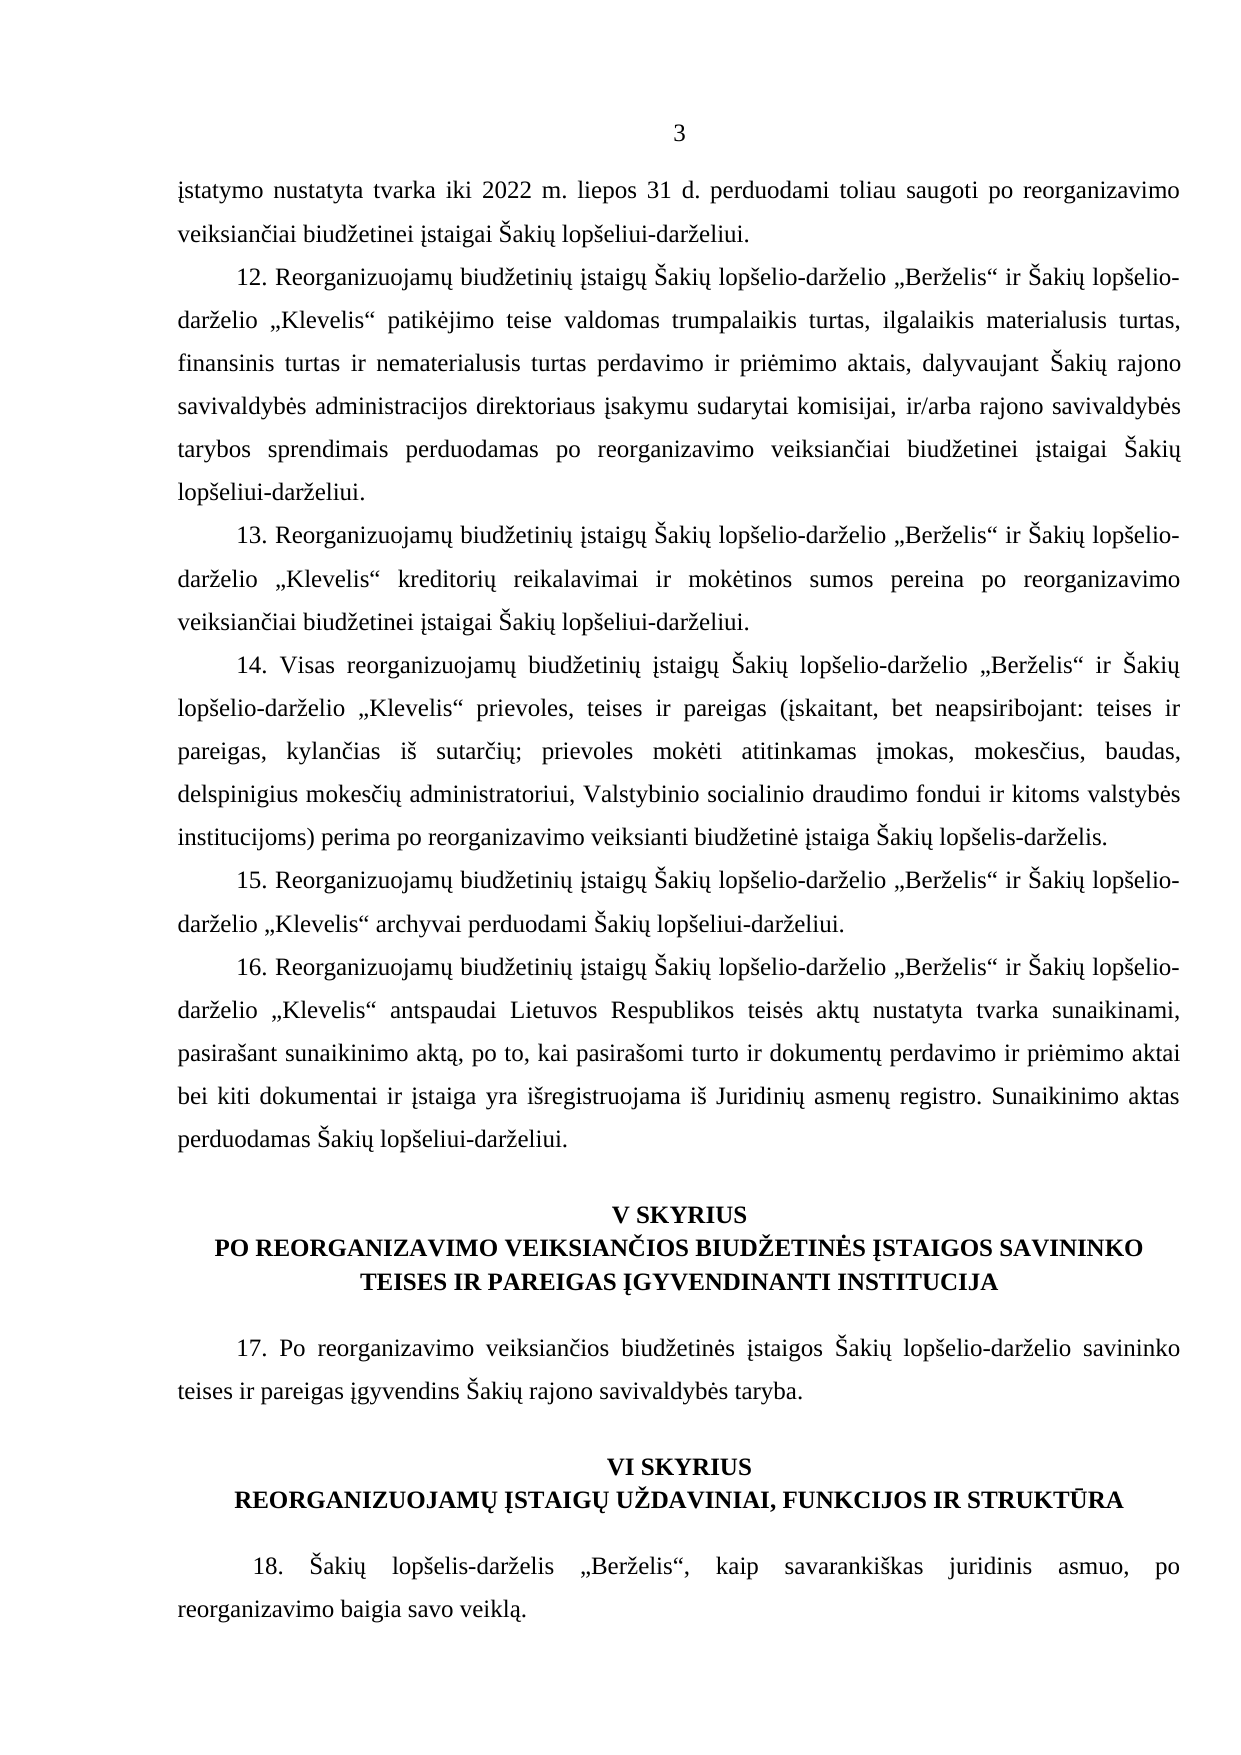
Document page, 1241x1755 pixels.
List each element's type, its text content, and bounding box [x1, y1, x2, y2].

text REORGANIZUOJAMŲ ĮSTAIGŲ UŽDAVINIAI, FUNKCIJOS IR STRUKTŪRA [177, 1485, 1181, 1514]
text VI SKYRIUS [177, 1452, 1181, 1481]
text 18. Šakių lopšelis-darželis „Berželis“, kaip savarankiškas juridinis asmuo, po reorganizavimo baigia savo veiklą. [177, 1551, 1181, 1623]
text 16. Reorganizuojamų biudžetinių įstaigų Šakių lopšelio-darželio „Berželis“ ir Šakių lopšelio-darželio „Klevelis“ antspaudai Lietuvos Respublikos teisės aktų nustatyta tvarka sunaikinami, pasirašant sunaikinimo aktą, po to, kai pasirašomi turto ir dokumentų perdavimo ir priėmimo aktai bei kiti dokumentai ir įstaiga yra išregistruojama iš Juridinių asmenų registro. Sunaikinimo aktas perduodamas Šakių lopšeliui-darželiui. [177, 952, 1181, 1153]
text 12. Reorganizuojamų biudžetinių įstaigų Šakių lopšelio-darželio „Berželis“ ir Šakių lopšelio-darželio „Klevelis“ patikėjimo teise valdomas trumpalaikis turtas, ilgalaikis materialusis turtas, finansinis turtas ir nematerialusis turtas perdavimo ir priėmimo aktais, dalyvaujant Šakių rajono savivaldybės administracijos direktoriaus įsakymu sudarytai komisijai, ir/arba rajono savivaldybės tarybos sprendimais perduodamas po reorganizavimo veiksiančiai biudžetinei įstaigai Šakių lopšeliui-darželiui. [177, 262, 1181, 506]
text 14. Visas reorganizuojamų biudžetinių įstaigų Šakių lopšelio-darželio „Berželis“ ir Šakių lopšelio-darželio „Klevelis“ prievoles, teises ir pareigas (įskaitant, bet neapsiribojant: teises ir pareigas, kylančias iš sutarčių; prievoles mokėti atitinkamas įmokas, mokesčius, baudas, delspinigius mokesčių administratoriui, Valstybinio socialinio draudimo fondui ir kitoms valstybės institucijoms) perima po reorganizavimo veiksianti biudžetinė įstaiga Šakių lopšelis-darželis. [177, 650, 1181, 851]
text V SKYRIUS [177, 1201, 1181, 1229]
text 13. Reorganizuojamų biudžetinių įstaigų Šakių lopšelio-darželio „Berželis“ ir Šakių lopšelio-darželio „Klevelis“ kreditorių reikalavimai ir mokėtinos sumos pereina po reorganizavimo veiksiančiai biudžetinei įstaigai Šakių lopšeliui-darželiui. [177, 521, 1181, 636]
text PO REORGANIZAVIMO VEIKSIANČIOS BIUDŽETINĖS ĮSTAIGOS SAVININKO TEISES IR PAREIGAS ĮGYVENDINANTI INSTITUCIJA [177, 1233, 1181, 1295]
text 17. Po reorganizavimo veiksiančios biudžetinės įstaigos Šakių lopšelio-darželio savininko teises ir pareigas įgyvendins Šakių rajono savivaldybės taryba. [177, 1333, 1181, 1404]
text 15. Reorganizuojamų biudžetinių įstaigų Šakių lopšelio-darželio „Berželis“ ir Šakių lopšelio-darželio „Klevelis“ archyvai perduodami Šakių lopšeliui-darželiui. [177, 866, 1181, 937]
text įstatymo nustatyta tvarka iki 2022 m. liepos 31 d. perduodami toliau saugoti po reorganizavimo veiksiančiai biudžetinei įstaigai Šakių lopšeliui-darželiui. [177, 176, 1181, 247]
